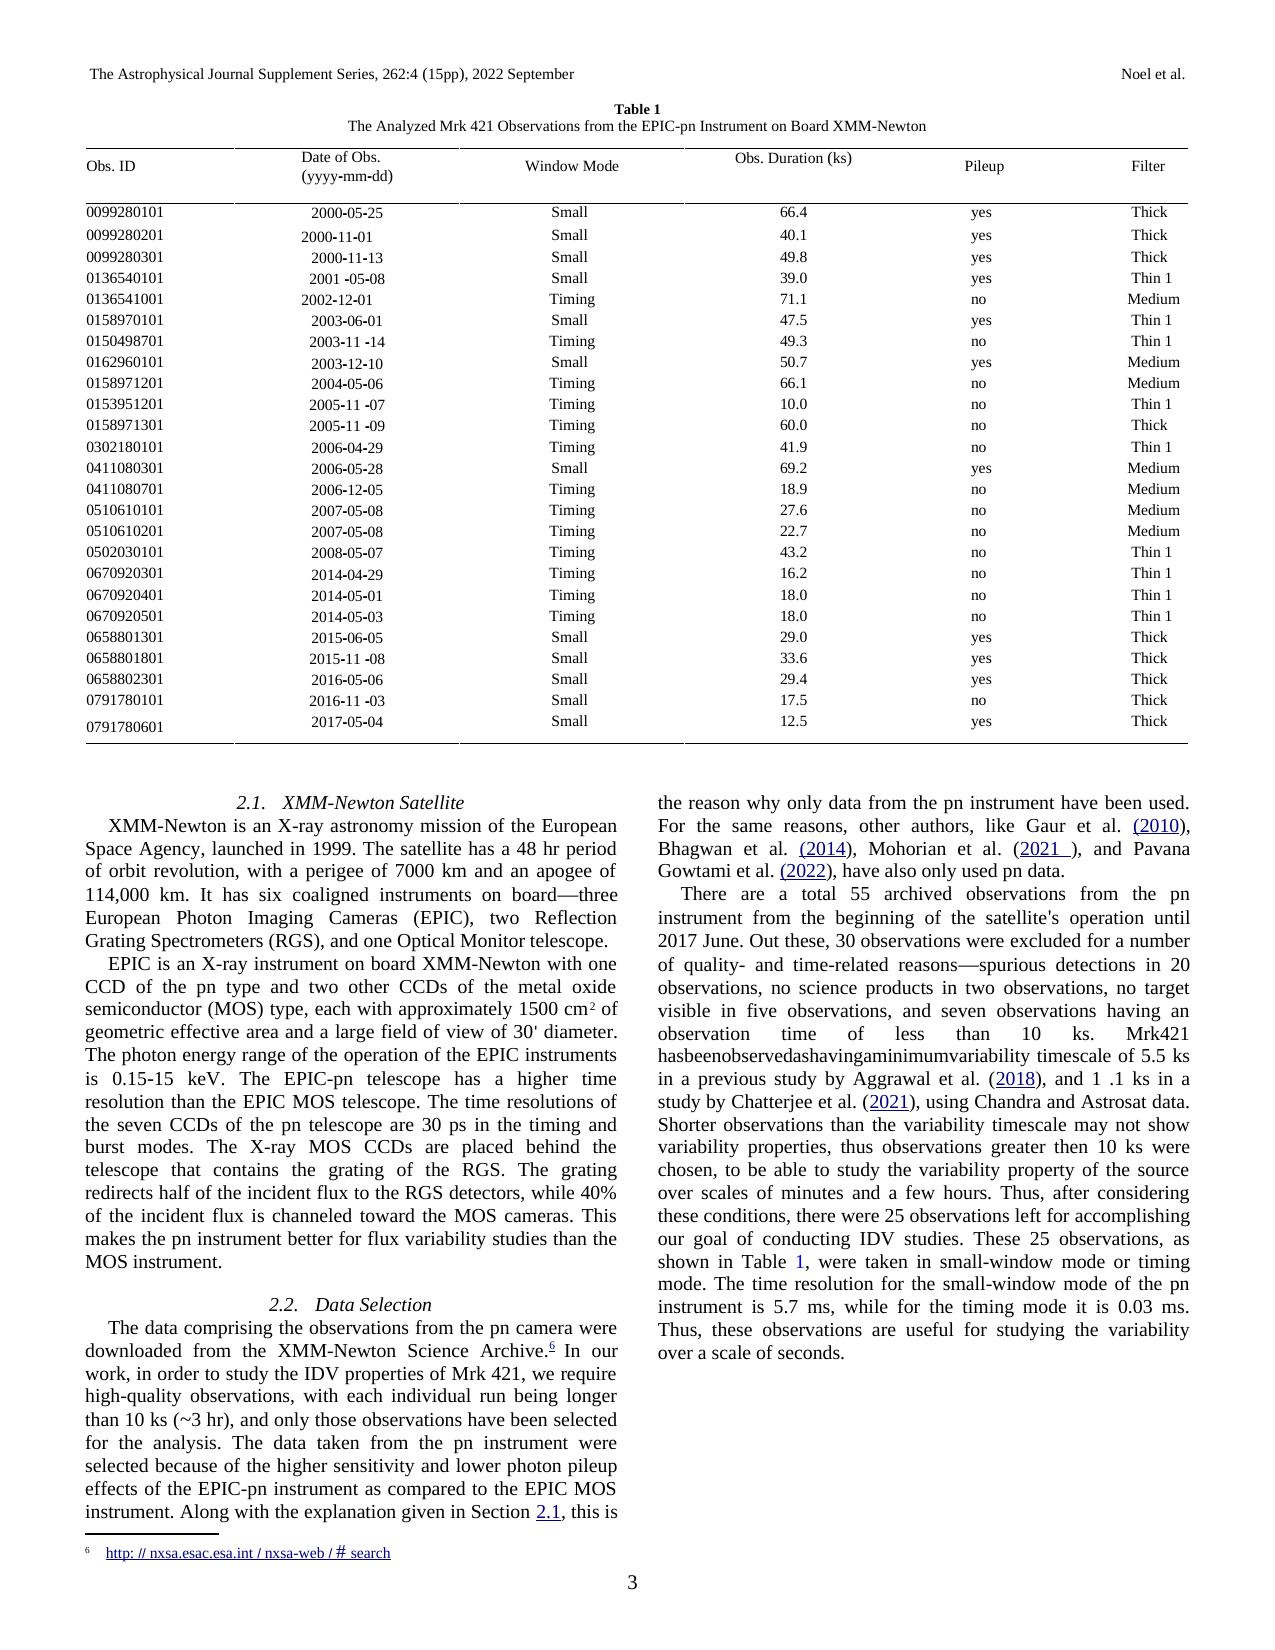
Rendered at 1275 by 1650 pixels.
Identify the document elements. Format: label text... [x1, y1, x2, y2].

table_cell 0670920301 [86, 564, 234, 585]
table_cell no [902, 395, 1067, 416]
table_cell Thin 1 [1067, 311, 1188, 332]
text EPIC is an X-ray instrument on board XMM-Newton with one CCD of the pn type and two other CCDs of the metal oxide semiconductor (MOS) type, each with approximately 1500 cm2 of geometric effective area and a large field of view of 30' diameter. The photon energy range of the operation of the EPIC instruments is 0.15-15 keV. The EPIC-pn telescope has a higher time resolution than the EPIC MOS telescope. The time resolutions of the seven CCDs of the pn telescope are 30 ps in the timing and burst modes. The X-ray MOS CCDs are placed behind the telescope that contains the grating of the RGS. The grating redirects half of the incident flux to the RGS detectors, while 40% of the incident flux is channeled toward the MOS cameras. This makes the pn instrument better for flux variability studies than the MOS instrument. [85, 952, 618, 1272]
table_cell 2005-11 -07 [235, 395, 459, 416]
table_cell Thin 1 [1067, 564, 1188, 585]
table_cell Timing [460, 480, 684, 501]
table_cell yes [902, 628, 1067, 648]
table_cell 2007-05-08 [235, 522, 459, 543]
table_cell 2008-05-07 [235, 543, 459, 564]
table_cell yes [902, 649, 1067, 670]
table_cell 2003-06-01 [235, 311, 459, 332]
table_header Window Mode [460, 149, 684, 202]
table_cell yes [902, 226, 1067, 247]
table_cell 2014-05-01 [235, 585, 459, 606]
table_header Filter [1067, 149, 1188, 202]
table_cell no [902, 290, 1067, 311]
table_cell 0136540101 [86, 269, 234, 289]
table_cell Medium [1067, 374, 1188, 395]
table_cell 22.7 [685, 522, 902, 543]
text The data comprising the observations from the pn camera were downloaded from the XMM-Newton Science Archive. In our work, in order to study the IDV properties of Mrk 421, we require high-quality observations, with each individual run being longer than 10 ks (~3 hr), and only those observations have been selected for the analysis. The data taken from the pn instrument were selected because of the higher sensitivity and lower photon pileup effects of the EPIC-pn instrument as compared to the EPIC MOS instrument. Along with the explanation given in Section 2.1, this is the reason why only data from the pn instrument have been used. For the same reasons, other authors, like Gaur et al. (2010), Bhagwan et al. (2014), Mohorian et al. (2021 ), and Pavana Gowtami et al. (2022), have also only used pn data. [85, 1316, 618, 1523]
table_cell 2014-05-03 [235, 606, 459, 627]
subtitle 2.2. Data Selection [85, 1293, 618, 1316]
table_cell 0510610101 [86, 501, 234, 522]
table_cell 2000-05-25 [235, 204, 459, 226]
table_cell Small [460, 226, 684, 247]
table_cell 71.1 [685, 290, 902, 311]
table_cell yes [902, 670, 1067, 691]
text http: // nxsa.esac.esa.int / nxsa-web / # search [85, 1540, 618, 1563]
table_cell no [902, 522, 1067, 543]
table_cell 27.6 [685, 501, 902, 522]
table_cell Timing [460, 332, 684, 353]
table_cell 18.9 [685, 480, 902, 501]
table_cell 0150498701 [86, 332, 234, 353]
table_cell 0658801801 [86, 649, 234, 670]
table_cell yes [902, 248, 1067, 268]
table_cell 0136541001 [86, 290, 234, 311]
table_cell Timing [460, 395, 684, 416]
table_cell Timing [460, 585, 684, 606]
table_cell 2000-11-13 [235, 248, 459, 268]
table_cell Small [460, 711, 684, 743]
table_cell no [902, 501, 1067, 522]
table_cell 29.0 [685, 628, 902, 648]
table_cell Small [460, 670, 684, 691]
table_cell 2017-05-04 [235, 711, 459, 743]
table_cell Timing [460, 606, 684, 627]
table_cell 12.5 [685, 711, 902, 743]
table_cell no [902, 332, 1067, 353]
table_cell yes [902, 711, 1067, 743]
table_cell Small [460, 204, 684, 226]
table_cell 2005-11 -09 [235, 416, 459, 438]
table_cell Thin 1 [1067, 606, 1188, 627]
table_cell 2006-04-29 [235, 438, 459, 459]
table_cell Thick [1067, 670, 1188, 691]
table_cell no [902, 691, 1067, 711]
table_cell Timing [460, 501, 684, 522]
table_cell 0411080701 [86, 480, 234, 501]
table_cell Thick [1067, 226, 1188, 247]
table_cell 2003-12-10 [235, 353, 459, 374]
table_cell no [902, 438, 1067, 459]
table_cell 0153951201 [86, 395, 234, 416]
table_cell 2016-05-06 [235, 670, 459, 691]
table_cell 18.0 [685, 606, 902, 627]
table_cell 0162960101 [86, 353, 234, 374]
table_cell 0411080301 [86, 459, 234, 480]
table_cell Timing [460, 290, 684, 311]
table_cell 2015-11 -08 [235, 649, 459, 670]
table_cell Timing [460, 438, 684, 459]
table_cell Thin 1 [1067, 438, 1188, 459]
table_cell 0302180101 [86, 438, 234, 459]
table_cell 2006-12-05 [235, 480, 459, 501]
table_cell 10.0 [685, 395, 902, 416]
table_cell 49.8 [685, 248, 902, 268]
table_cell Medium [1067, 522, 1188, 543]
table_cell 41.9 [685, 438, 902, 459]
table_cell 40.1 [685, 226, 902, 247]
table_cell 69.2 [685, 459, 902, 480]
table_cell Small [460, 353, 684, 374]
table_cell Thick [1067, 204, 1188, 226]
table_cell 0158971201 [86, 374, 234, 395]
table_cell Thick [1067, 628, 1188, 648]
table_cell 50.7 [685, 353, 902, 374]
table_cell 0791780101 [86, 691, 234, 711]
table_cell 33.6 [685, 649, 902, 670]
table_cell Timing [460, 522, 684, 543]
table_cell no [902, 543, 1067, 564]
table_cell Medium [1067, 290, 1188, 311]
table_cell Timing [460, 416, 684, 438]
text The Analyzed Mrk 421 Observations from the EPIC-pn Instrument on Board XMM-Newton [321, 117, 954, 135]
subtitle 2.1. XMM-Newton Satellite [85, 83, 618, 814]
table_cell 0099280301 [86, 248, 234, 268]
table_cell 2000-11-01 [235, 226, 459, 247]
table_header Date of Obs. (yyyy-mm-dd) [235, 149, 459, 202]
table_cell Small [460, 691, 684, 711]
table_cell 39.0 [685, 269, 902, 289]
table_cell 0658802301 [86, 670, 234, 691]
table_cell no [902, 480, 1067, 501]
table_cell 29.4 [685, 670, 902, 691]
table_cell 47.5 [685, 311, 902, 332]
table_header Pileup [902, 149, 1067, 202]
table_cell 16.2 [685, 564, 902, 585]
table_cell no [902, 606, 1067, 627]
table_cell no [902, 585, 1067, 606]
table_cell 0670920501 [86, 606, 234, 627]
table_header Obs. ID [86, 149, 234, 202]
table_cell Thick [1067, 416, 1188, 438]
text There are a total 55 archived observations from the pn instrument from the beginning of the satellite's operation until 2017 June. Out these, 30 observations were excluded for a number of quality- and time-related reasons—spurious detections in 20 observations, no science products in two observations, no target visible in five observations, and seven observations having an observation time of less than 10 ks. Mrk421 hasbeenobservedashavingaminimumvariability timescale of 5.5 ks in a previous study by Aggrawal et al. (2018), and 1 .1 ks in a study by Chatterjee et al. (2021), using Chandra and Astrosat data. Shorter observations than the variability timescale may not show variability properties, thus observations greater then 10 ks were chosen, to be able to study the variability property of the source over scales of minutes and a few hours. Thus, after considering these conditions, there were 25 observations left for accomplishing our goal of conducting IDV studies. These 25 observations, as shown in Table 1, were taken in small-window mode or timing mode. The time resolution for the small-window mode of the pn instrument is 5.7 ms, while for the timing mode it is 0.03 ms. Thus, these observations are useful for studying the variability over a scale of seconds. [658, 882, 1191, 1364]
table_cell Timing [460, 564, 684, 585]
table_cell yes [902, 459, 1067, 480]
table_cell 2003-11 -14 [235, 332, 459, 353]
text XMM-Newton is an X-ray astronomy mission of the European Space Agency, launched in 1999. The satellite has a 48 hr period of orbit revolution, with a perigee of 7000 km and an apogee of 114,000 km. It has six coaligned instruments on board—three European Photon Imaging Cameras (EPIC), two Reflection Grating Spectrometers (RGS), and one Optical Monitor telescope. [85, 814, 618, 952]
table_cell 0502030101 [86, 543, 234, 564]
table_cell 17.5 [685, 691, 902, 711]
table_cell Small [460, 269, 684, 289]
table_cell Thin 1 [1067, 585, 1188, 606]
table_cell 0158971301 [86, 416, 234, 438]
table_cell yes [902, 204, 1067, 226]
table_cell 49.3 [685, 332, 902, 353]
table_cell Thin 1 [1067, 269, 1188, 289]
table_cell Small [460, 311, 684, 332]
table_cell no [902, 374, 1067, 395]
text The data comprising the observations from the pn camera were downloaded from the XMM-Newton Science Archive. In our work, in order to study the IDV properties of Mrk 421, we require high-quality observations, with each individual run being longer than 10 ks (~3 hr), and only those observations have been selected for the analysis. The data taken from the pn instrument were selected because of the higher sensitivity and lower photon pileup effects of the EPIC-pn instrument as compared to the EPIC MOS instrument. Along with the explanation given in Section 2.1, this is the reason why only data from the pn instrument have been used. For the same reasons, other authors, like Gaur et al. (2010), Bhagwan et al. (2014), Mohorian et al. (2021 ), and Pavana Gowtami et al. (2022), have also only used pn data. [658, 83, 1191, 882]
table_cell Small [460, 649, 684, 670]
table_cell 2006-05-28 [235, 459, 459, 480]
table_cell Thick [1067, 711, 1188, 743]
table_cell 2001 -05-08 [235, 269, 459, 289]
table_cell 2004-05-06 [235, 374, 459, 395]
table_cell 0099280101 [86, 204, 234, 226]
table_cell 18.0 [685, 585, 902, 606]
table_cell Small [460, 628, 684, 648]
table_cell Small [460, 248, 684, 268]
table_cell 60.0 [685, 416, 902, 438]
table_cell 2014-04-29 [235, 564, 459, 585]
table_cell 2016-11 -03 [235, 691, 459, 711]
table_cell 66.4 [685, 204, 902, 226]
table_cell Thin 1 [1067, 543, 1188, 564]
table_cell 0791780601 [86, 711, 234, 743]
table_cell Thick [1067, 691, 1188, 711]
table_cell yes [902, 353, 1067, 374]
table_cell Medium [1067, 501, 1188, 522]
table_cell yes [902, 311, 1067, 332]
table_cell 0510610201 [86, 522, 234, 543]
table_cell Medium [1067, 480, 1188, 501]
table_cell 0670920401 [86, 585, 234, 606]
table_cell 66.1 [685, 374, 902, 395]
table_cell Thick [1067, 649, 1188, 670]
table_cell Medium [1067, 353, 1188, 374]
table_cell 0658801301 [86, 628, 234, 648]
text Table 1 [321, 100, 954, 117]
table_cell Timing [460, 543, 684, 564]
table_cell yes [902, 269, 1067, 289]
table_cell no [902, 564, 1067, 585]
table_cell 0099280201 [86, 226, 234, 247]
table_cell Thin 1 [1067, 332, 1188, 353]
table_cell 43.2 [685, 543, 902, 564]
table_cell 0158970101 [86, 311, 234, 332]
table_cell Timing [460, 374, 684, 395]
table_cell Medium [1067, 459, 1188, 480]
table_cell no [902, 416, 1067, 438]
table_cell 2002-12-01 [235, 290, 459, 311]
table_cell 2007-05-08 [235, 501, 459, 522]
table_cell Small [460, 459, 684, 480]
table_cell 2015-06-05 [235, 628, 459, 648]
table_cell Thick [1067, 248, 1188, 268]
table_cell Thin 1 [1067, 395, 1188, 416]
table_header Obs. Duration (ks) [685, 149, 902, 202]
